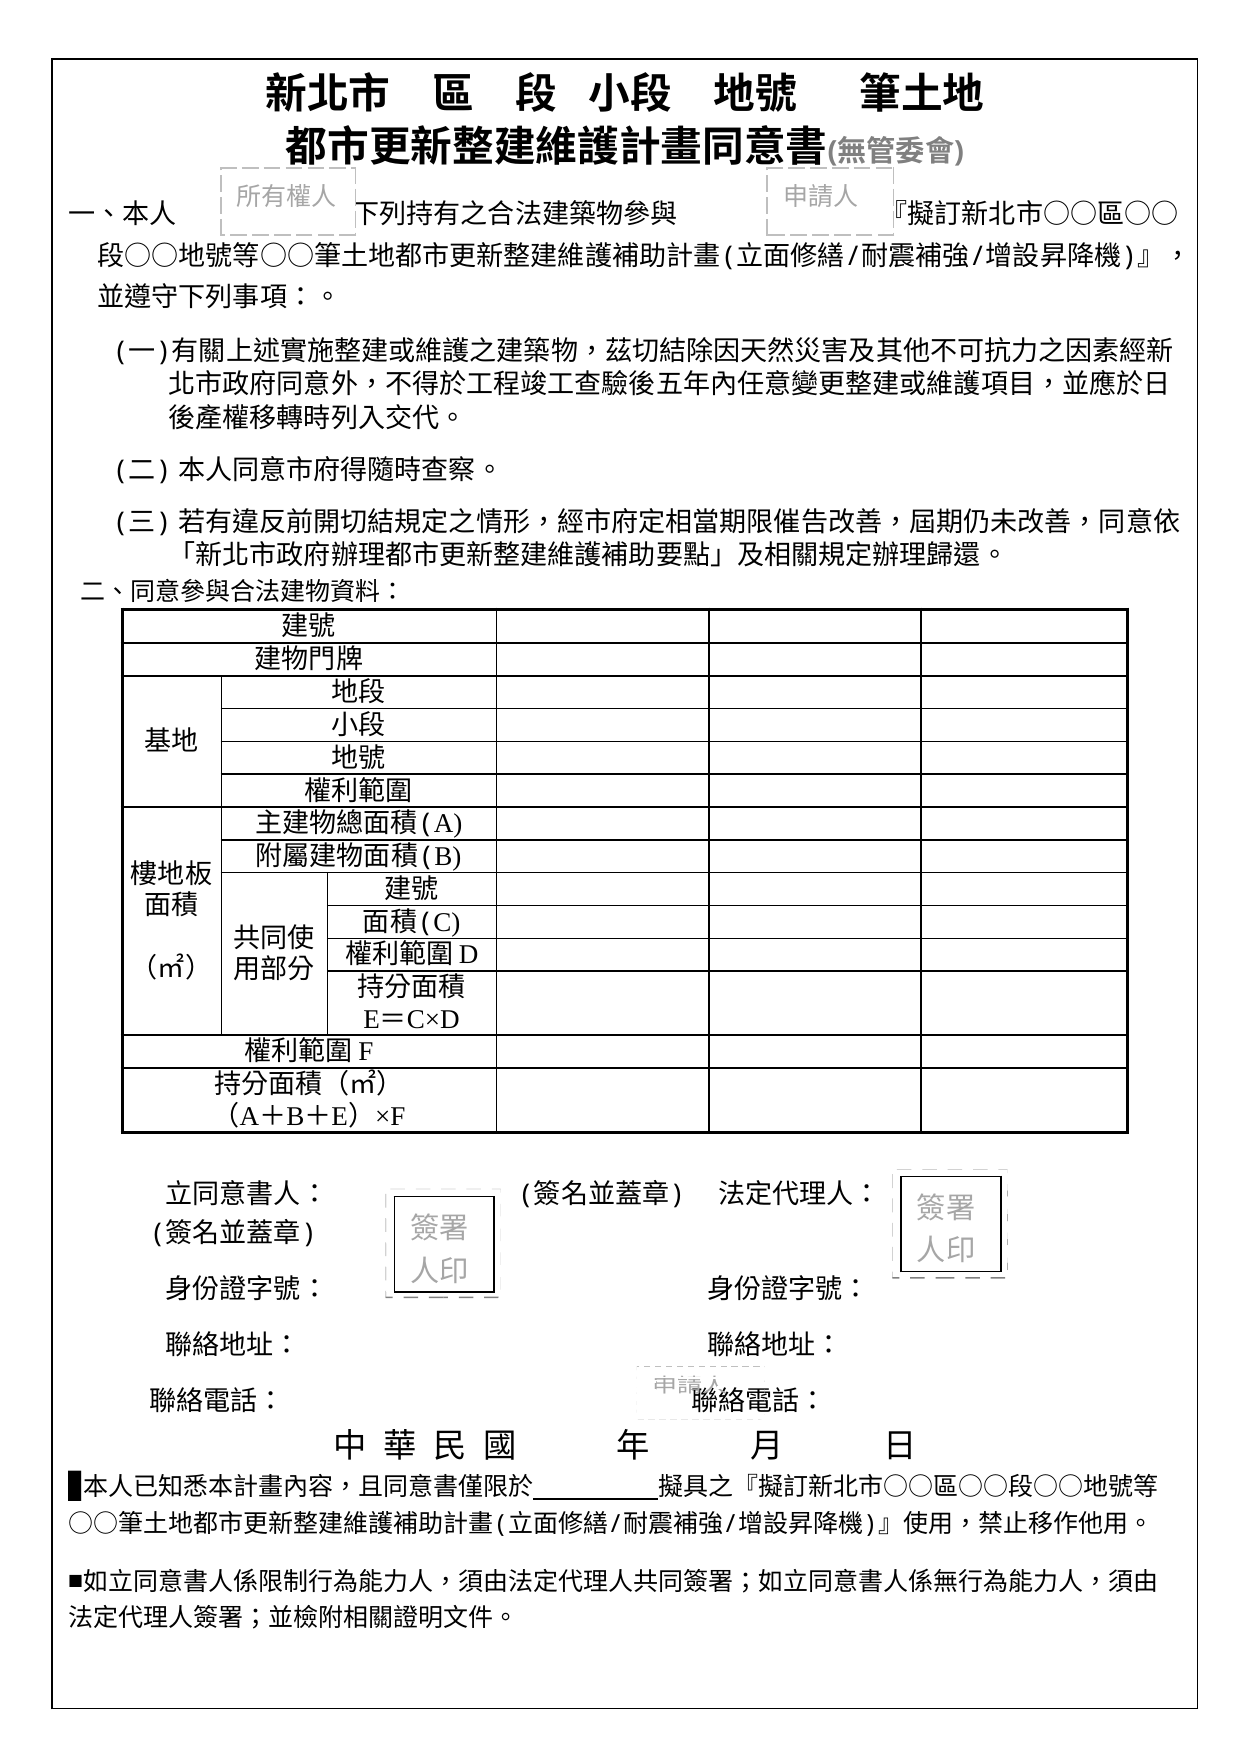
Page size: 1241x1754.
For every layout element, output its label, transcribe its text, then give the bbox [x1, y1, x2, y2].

table_cell 權利範圍 [222, 775, 496, 806]
text ▉本人已知悉本計畫內容，且同意書僅限於 擬具之『擬訂新北市○○區○○段○○地號等○○筆土地都市更新整建維護補助計畫(立面修繕/耐震補強/增設昇降機)』使用，禁止移作他用。 [68, 1467, 1181, 1539]
table_cell [497, 972, 708, 1034]
table_cell 權利範圍D [328, 939, 496, 970]
table_cell [922, 709, 1126, 741]
table_cell 權利範圍F [124, 1036, 496, 1067]
table_cell 持分面積 E＝C×D [328, 972, 496, 1034]
table_cell [497, 1036, 708, 1067]
table_cell 樓地板面積 （㎡） [124, 808, 221, 1034]
table_header [497, 611, 708, 642]
table_cell [922, 1036, 1126, 1067]
text 一、本人 同意下列持有之合法建築物參與 擬具之『擬訂新北市○○區○○段○○地號等○○筆土地都市更新整建維護補助計畫(立面修繕/耐震補強/增設昇降機)』，並遵守下列事項：。 [68, 190, 1181, 315]
table_cell [497, 644, 708, 675]
table_header 建號 [124, 611, 496, 642]
table_cell [710, 1069, 920, 1131]
table_cell 建物門牌 [124, 644, 496, 675]
table_cell [497, 906, 708, 937]
table_cell [922, 939, 1126, 970]
table_cell [497, 709, 708, 741]
table_cell [497, 775, 708, 806]
table_cell [497, 1069, 708, 1131]
text (二) 本人同意市府得隨時查察。 [112, 453, 1181, 486]
table_cell 地段 [222, 677, 496, 708]
table_cell [710, 841, 920, 872]
table_cell 面積(C) [328, 906, 496, 937]
table_cell [922, 906, 1126, 937]
text 聯絡地址： 聯絡地址： [68, 1323, 1181, 1363]
table_cell [922, 742, 1126, 773]
table_cell [922, 644, 1126, 675]
table_cell [497, 841, 708, 872]
text ■如立同意書人係限制行為能力人，須由法定代理人共同簽署；如立同意書人係無行為能力人，須由法定代理人簽署；並檢附相關證明文件。 [68, 1561, 1181, 1634]
table_cell [922, 972, 1126, 1034]
text 新北市 區 段 小段 地號 筆土地 [68, 67, 1181, 119]
text 都市更新整建維護計畫同意書(無管委會) [68, 119, 1181, 171]
table_cell 建號 [328, 873, 496, 904]
table_cell [922, 873, 1126, 904]
table_cell [710, 775, 920, 806]
table_cell [497, 808, 708, 839]
table_cell [497, 677, 708, 708]
table_cell [922, 808, 1126, 839]
table_cell [710, 808, 920, 839]
table_cell [497, 742, 708, 773]
table_cell [922, 1069, 1126, 1131]
table_cell 基地 [124, 677, 221, 806]
table_header [922, 611, 1126, 642]
text (三) 若有違反前開切結規定之情形，經市府定相當期限催告改善，屆期仍未改善，同意依「新北市政府辦理都市更新整建維護補助要點」及相關規定辦理歸還。 [112, 505, 1181, 571]
table_cell [710, 742, 920, 773]
table_cell [710, 677, 920, 708]
table_cell 附屬建物面積(B) [222, 841, 496, 872]
table_cell [710, 644, 920, 675]
table_cell 主建物總面積(A) [222, 808, 496, 839]
table_cell [710, 939, 920, 970]
text 中 華 民 國 年 月 日 [68, 1418, 1181, 1467]
text 立同意書人： (簽名並蓋章) 法定代理人： (簽名並蓋章) [902, 1177, 1000, 1271]
table_cell [710, 709, 920, 741]
text (一)有關上述實施整建或維護之建築物，茲切結除因天然災害及其他不可抗力之因素經新北市政府同意外，不得於工程竣工查驗後五年內任意變更整建或維護項目，並應於日後產權移轉時列入交代。 [112, 334, 1181, 434]
table_cell [922, 677, 1126, 708]
table_cell [497, 873, 708, 904]
table_cell 小段 [222, 709, 496, 741]
table_cell [710, 972, 920, 1034]
text 所有權人 [237, 176, 340, 212]
table_cell [922, 775, 1126, 806]
table_header [710, 611, 920, 642]
table_cell [922, 841, 1126, 872]
table_cell 共同使用部分 [222, 873, 327, 1034]
text 立同意書人： (簽名並蓋章) 法定代理人： (簽名並蓋章) [68, 1172, 1181, 1251]
text 簽署人印 [410, 1205, 478, 1283]
table_cell [710, 873, 920, 904]
table_cell 持分面積（㎡） （A＋B＋E）×F [124, 1069, 496, 1131]
table_cell 地號 [222, 742, 496, 773]
text 聯絡電話： 聯絡電話： [68, 1379, 1181, 1418]
table_cell [710, 1036, 920, 1067]
text 二、同意參與合法建物資料： [68, 571, 1181, 608]
table_cell [710, 906, 920, 937]
text 身份證字號： 身份證字號： [68, 1267, 1181, 1307]
text 申請人 [783, 176, 878, 212]
text 簽署人印 [917, 1184, 985, 1263]
table_cell [497, 939, 708, 970]
